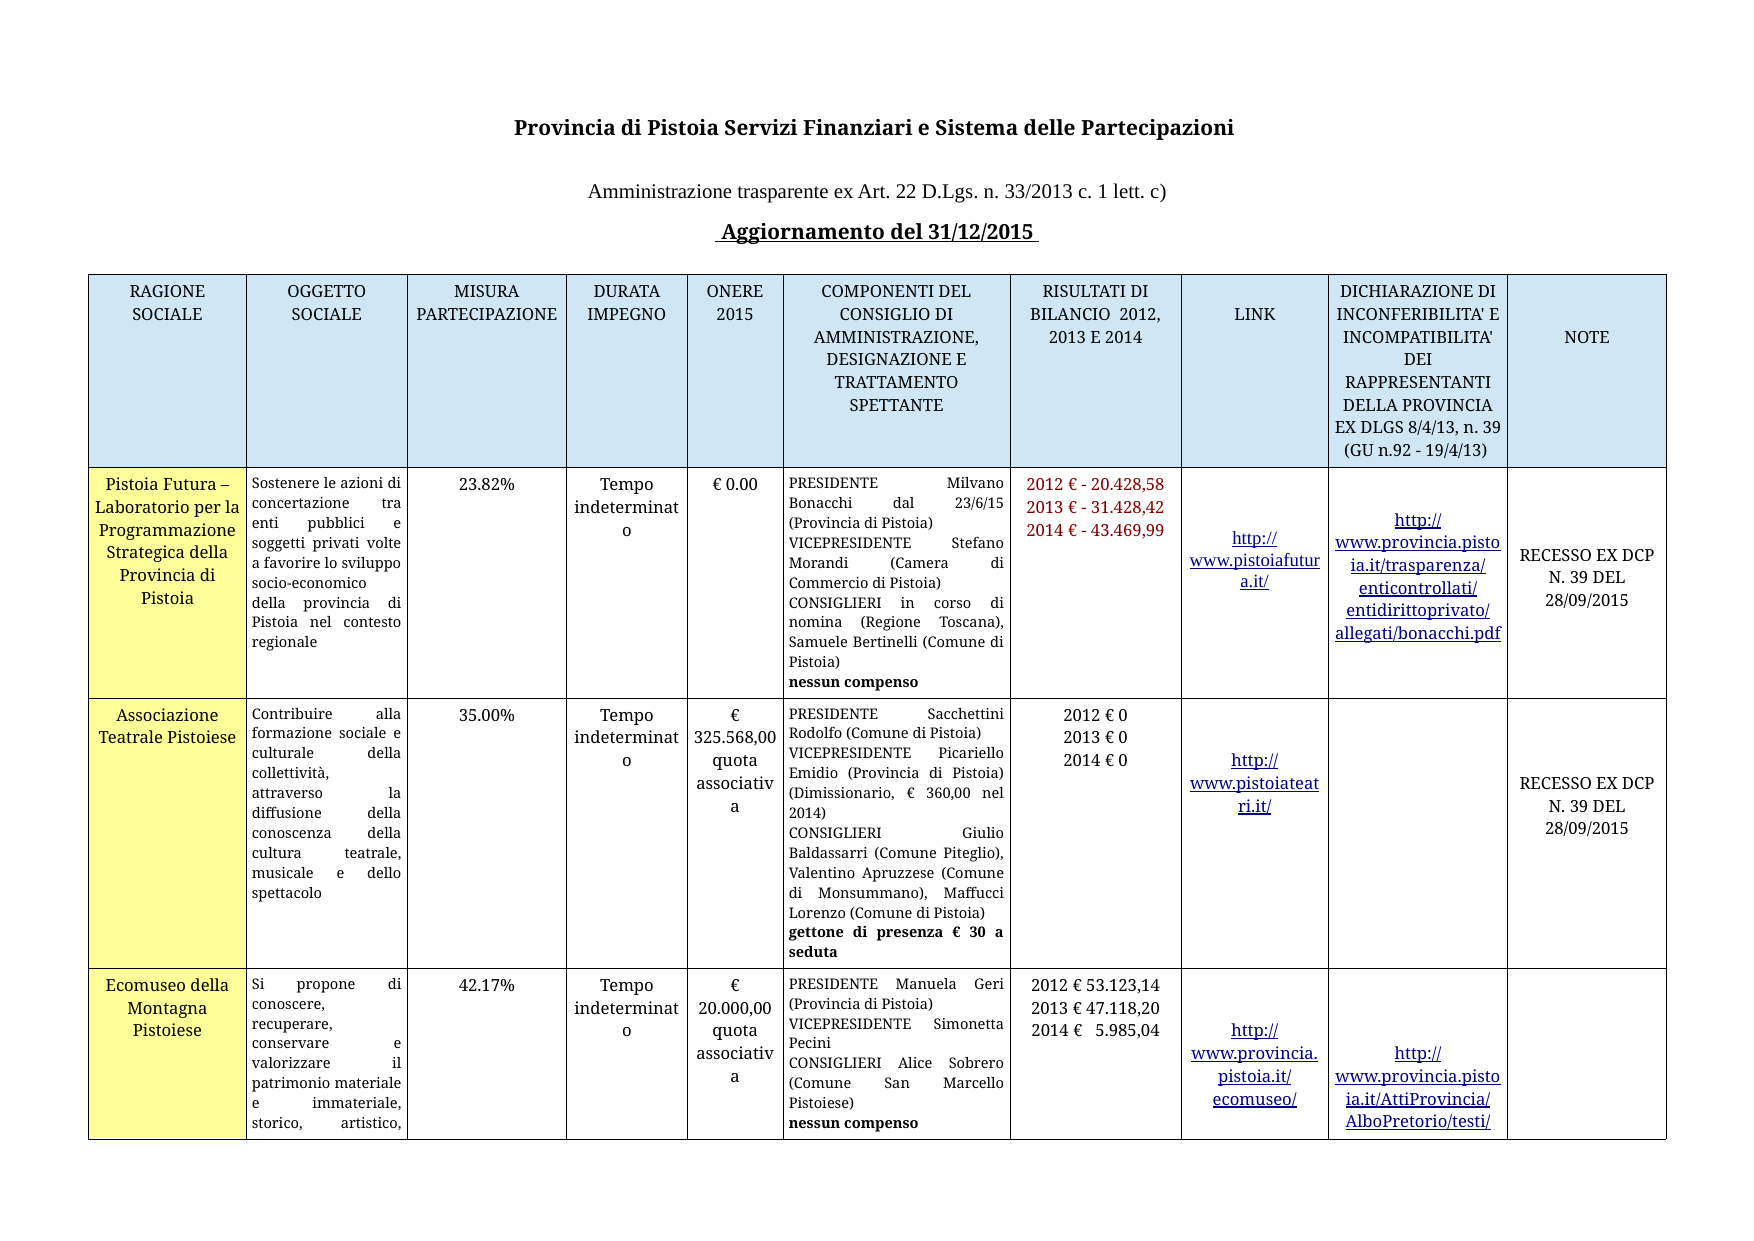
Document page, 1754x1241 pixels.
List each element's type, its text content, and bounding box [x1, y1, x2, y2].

table_cell Tempo indeterminato [567, 468, 687, 698]
table_header RISULTATI DI BILANCIO 2012, 2013 E 2014 [1011, 275, 1181, 467]
table_cell Si propone di conoscere, recuperare, conservare e valorizzare il patrimonio materiale e immateriale, storico, artistico, [247, 969, 407, 1138]
table_cell Pistoia Futura – Laboratorio per la Programmazione Strategica della Provincia di Pistoia [89, 468, 246, 698]
table_cell 23,82% [408, 468, 566, 698]
table_header COMPONENTI DEL CONSIGLIO DI AMMINISTRAZIONE, DESIGNAZIONE E TRATTAMENTO SPETTANTE [784, 275, 1010, 467]
table_header RAGIONE SOCIALE [89, 275, 246, 467]
table_header MISURA PARTECIPAZIONE [408, 275, 566, 467]
subtitle Amministrazione trasparente ex Art. 22 D.Lgs. n. 33/2013 c. 1 lett. c) [88, 179, 1665, 203]
table_cell [1508, 969, 1666, 1138]
table_cell [1329, 699, 1507, 968]
table_cell RECESSO EX DCP N. 39 DEL 28/09/2015 [1508, 468, 1666, 698]
table_cell Tempo indeterminato [567, 699, 687, 968]
table_cell € 0,00 [688, 468, 783, 698]
table_cell PRESIDENTE Milvano Bonacchi dal 23/6/15 (Provincia di Pistoia) VICEPRESIDENTE Stefano Morandi (Camera di Commercio di Pistoia) CONSIGLIERI in corso di nomina (Regione Toscana), Samuele Bertinelli (Comune di Pistoia) nessun compenso [784, 468, 1010, 698]
table_cell RECESSO EX DCP N. 39 DEL 28/09/2015 [1508, 699, 1666, 968]
table_cell € 20.000,00 quota associativa [688, 969, 783, 1138]
table_cell 2012 € - 20.428,58 2013 € - 31.428,42 2014 € - 43.469,99 [1011, 468, 1181, 698]
table_cell Contribuire alla formazione sociale e culturale della collettività, attraverso la diffusione della conoscenza della cultura teatrale, musicale e dello spettacolo [247, 699, 407, 968]
table_cell http://www.provincia.pistoia.it/trasparenza/enticontrollati/entidirittoprivato/allegati/bonacchi.pdf [1329, 468, 1507, 698]
table_cell Ecomuseo della Montagna Pistoiese [89, 969, 246, 1138]
table_cell PRESIDENTE Sacchettini Rodolfo (Comune di Pistoia) VICEPRESIDENTE Picariello Emidio (Provincia di Pistoia) (Dimissionario, € 360,00 nel 2014) CONSIGLIERI Giulio Baldassarri (Comune Piteglio), Valentino Apruzzese (Comune di Monsummano), Maffucci Lorenzo (Comune di Pistoia) gettone di presenza € 30 a seduta [784, 699, 1010, 968]
table_header LINK [1182, 275, 1328, 467]
table_cell http://www.provincia.pistoia.it/ecomuseo/ [1182, 969, 1328, 1138]
table_cell Sostenere le azioni di concertazione tra enti pubblici e soggetti privati volte a favorire lo sviluppo socio-economico della provincia di Pistoia nel contesto regionale [247, 468, 407, 698]
text Aggiornamento del 31/12/2015 [88, 216, 1665, 246]
table_cell 42,17% [408, 969, 566, 1138]
table_cell Tempo indeterminato [567, 969, 687, 1138]
table_cell http://www.pistoiafutura.it/ [1182, 468, 1328, 698]
table_cell € 325.568,00 quota associativa [688, 699, 783, 968]
table_cell Associazione Teatrale Pistoiese [89, 699, 246, 968]
table_header OGGETTO SOCIALE [247, 275, 407, 467]
table_header DICHIARAZIONE DI INCONFERIBILITA' E INCOMPATIBILITA' DEI RAPPRESENTANTI DELLA PROVINCIA EX DLGS 8/4/13, n. 39 (GU n.92 - 19/4/13) [1329, 275, 1507, 467]
table_cell 2012 € 0 2013 € 0 2014 € 0 [1011, 699, 1181, 968]
table_header NOTE [1508, 275, 1666, 467]
table_header DURATA IMPEGNO [567, 275, 687, 467]
table_cell 2012 € 53.123,14 2013 € 47.118,20 2014 € 5.985,04 [1011, 969, 1181, 1138]
table_header ONERE 2015 [688, 275, 783, 467]
table_cell http://www.pistoiateatri.it/ [1182, 699, 1328, 968]
subtitle Provincia di Pistoia Servizi Finanziari e Sistema delle Partecipazioni [88, 113, 1665, 142]
table_cell PRESIDENTE Manuela Geri (Provincia di Pistoia) VICEPRESIDENTE Simonetta Pecini CONSIGLIERI Alice Sobrero (Comune San Marcello Pistoiese) nessun compenso [784, 969, 1010, 1138]
table_cell http://www.provincia.pistoia.it/AttiProvincia/AlboPretorio/testi/ [1329, 969, 1507, 1138]
table_cell 35,00% [408, 699, 566, 968]
